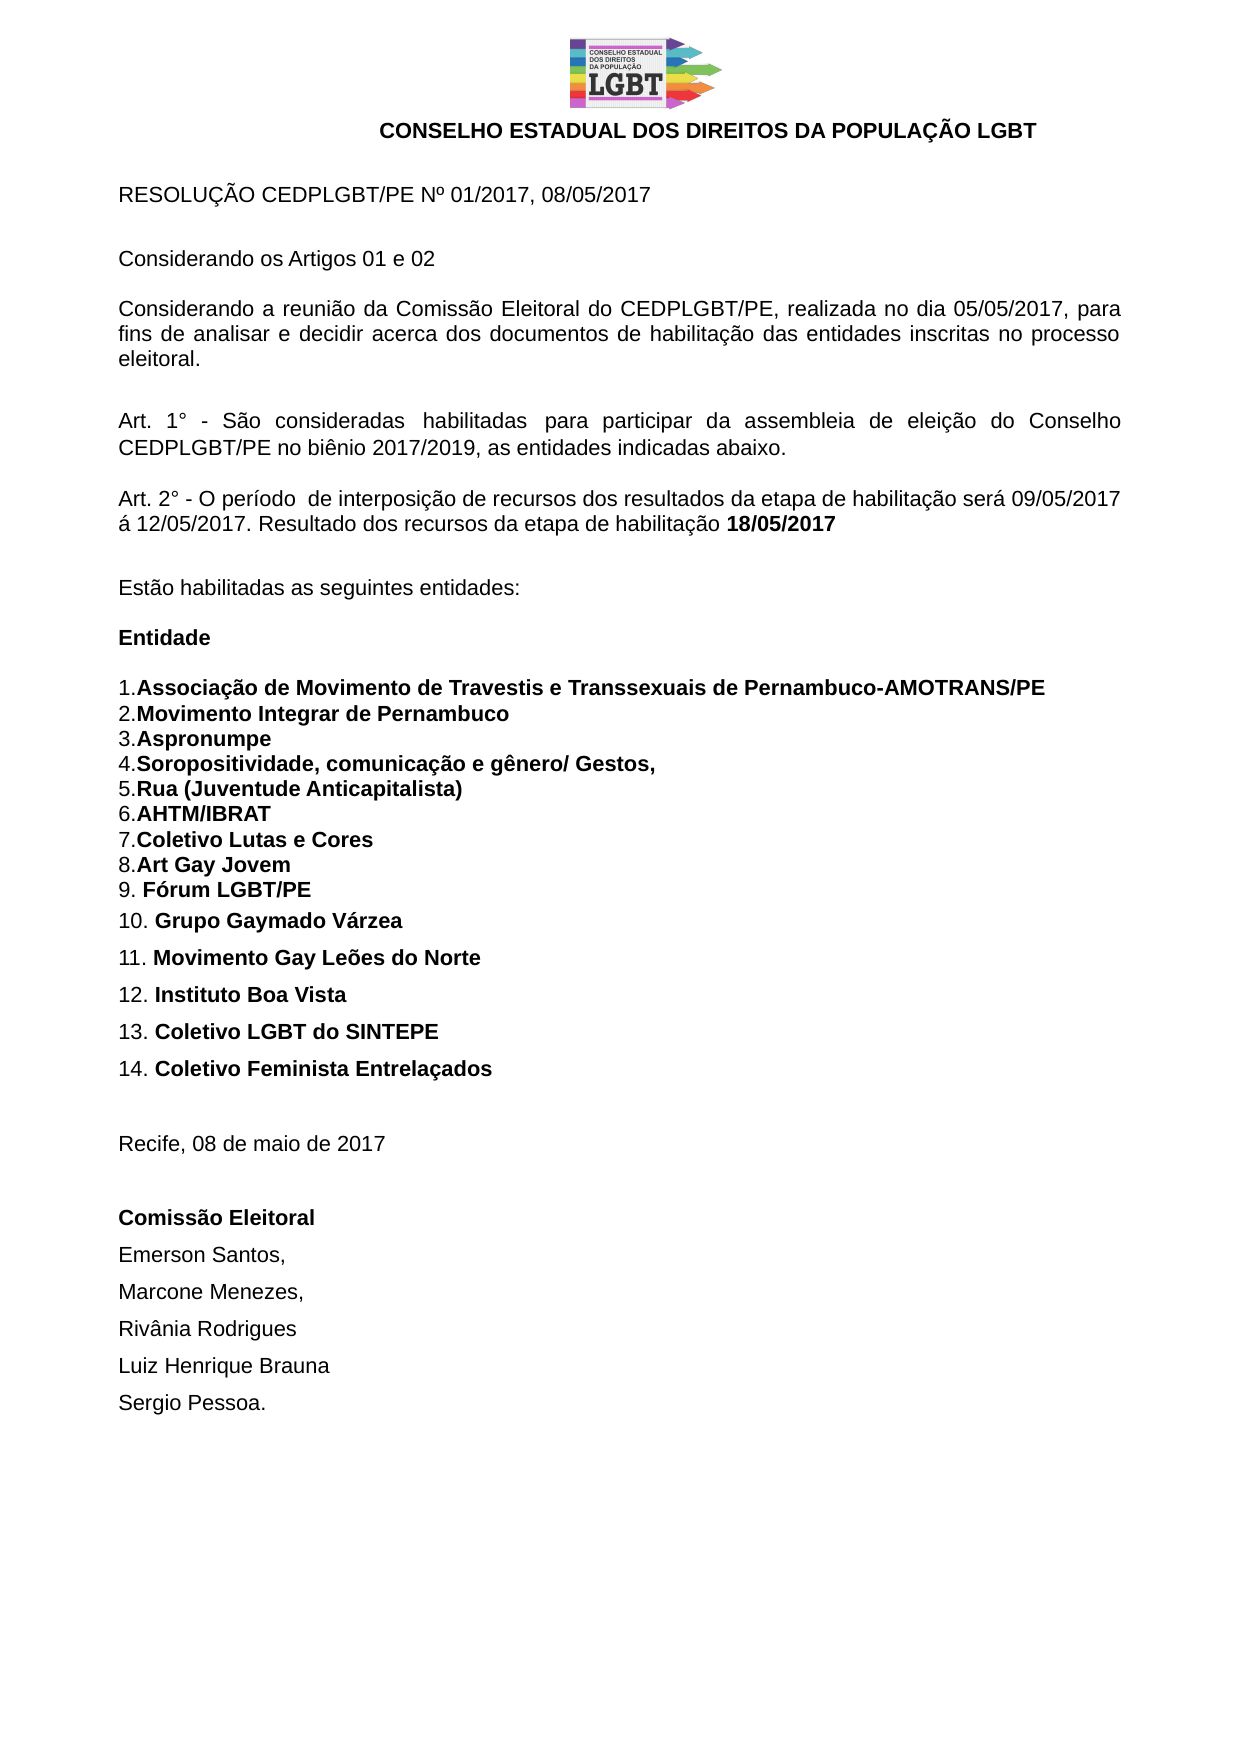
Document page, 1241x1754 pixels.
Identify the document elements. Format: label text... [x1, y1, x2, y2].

list Art Gay Jovem [118, 852, 1122, 877]
text Comissão Eleitoral [118, 1205, 1122, 1230]
list Movimento Gay Leões do Norte [118, 945, 1122, 970]
list Grupo Gaymado Várzea [118, 908, 1122, 933]
text Considerando a reunião da Comissão Eleitoral do CEDPLGBT/PE, realizada no dia 05/05/2017, para fins de analisar e decidir acerca dos documentos de habilitação das entidades inscritas no processo eleitoral. [118, 296, 1122, 371]
list Coletivo Lutas e Cores [118, 826, 1122, 852]
text Sergio Pessoa. [118, 1390, 1122, 1415]
text Emerson Santos, [118, 1242, 1122, 1267]
text CONSELHO ESTADUAL DOS DIREITOS DA POPULAÇÃO LGBT [118, 118, 1122, 143]
text Luiz Henrique Brauna [118, 1353, 1122, 1378]
list Aspronumpe [118, 726, 1122, 751]
text Recife, 08 de maio de 2017 [118, 1131, 1122, 1156]
list Instituto Boa Vista [118, 982, 1122, 1007]
list Rua (Juventude Anticapitalista) [118, 776, 1122, 801]
list AHTM/IBRAT [118, 801, 1122, 826]
text Marcone Menezes, [118, 1279, 1122, 1304]
text Art. 2° - O período de interposição de recursos dos resultados da etapa de habilitação será 09/05/2017 á 12/05/2017. Resultado dos recursos da etapa de habilitação 18/05/2017 [118, 486, 1122, 536]
text Art. 1° - São consideradas habilitadas para participar da assembleia de eleição do Conselho CEDPLGBT/PE no biênio 2017/2019, as entidades indicadas abaixo. [118, 397, 1122, 460]
text RESOLUÇÃO CEDPLGBT/PE Nº 01/2017, 08/05/2017 [118, 182, 1122, 207]
list Soropositividade, comunicação e gênero/ Gestos, [118, 751, 1122, 776]
list Movimento Integrar de Pernambuco [118, 700, 1122, 726]
list Coletivo Feminista Entrelaçados [118, 1056, 1122, 1082]
list Associação de Movimento de Travestis e Transsexuais de Pernambuco-AMOTRANS/PE [118, 675, 1122, 700]
list Coletivo LGBT do SINTEPE [118, 1019, 1122, 1044]
list Fórum LGBT/PE [118, 877, 1122, 902]
text Entidade [118, 625, 1122, 650]
text Considerando os Artigos 01 e 02 [118, 245, 1122, 271]
text Rivânia Rodrigues [118, 1316, 1122, 1341]
text Estão habilitadas as seguintes entidades: [118, 574, 1122, 599]
